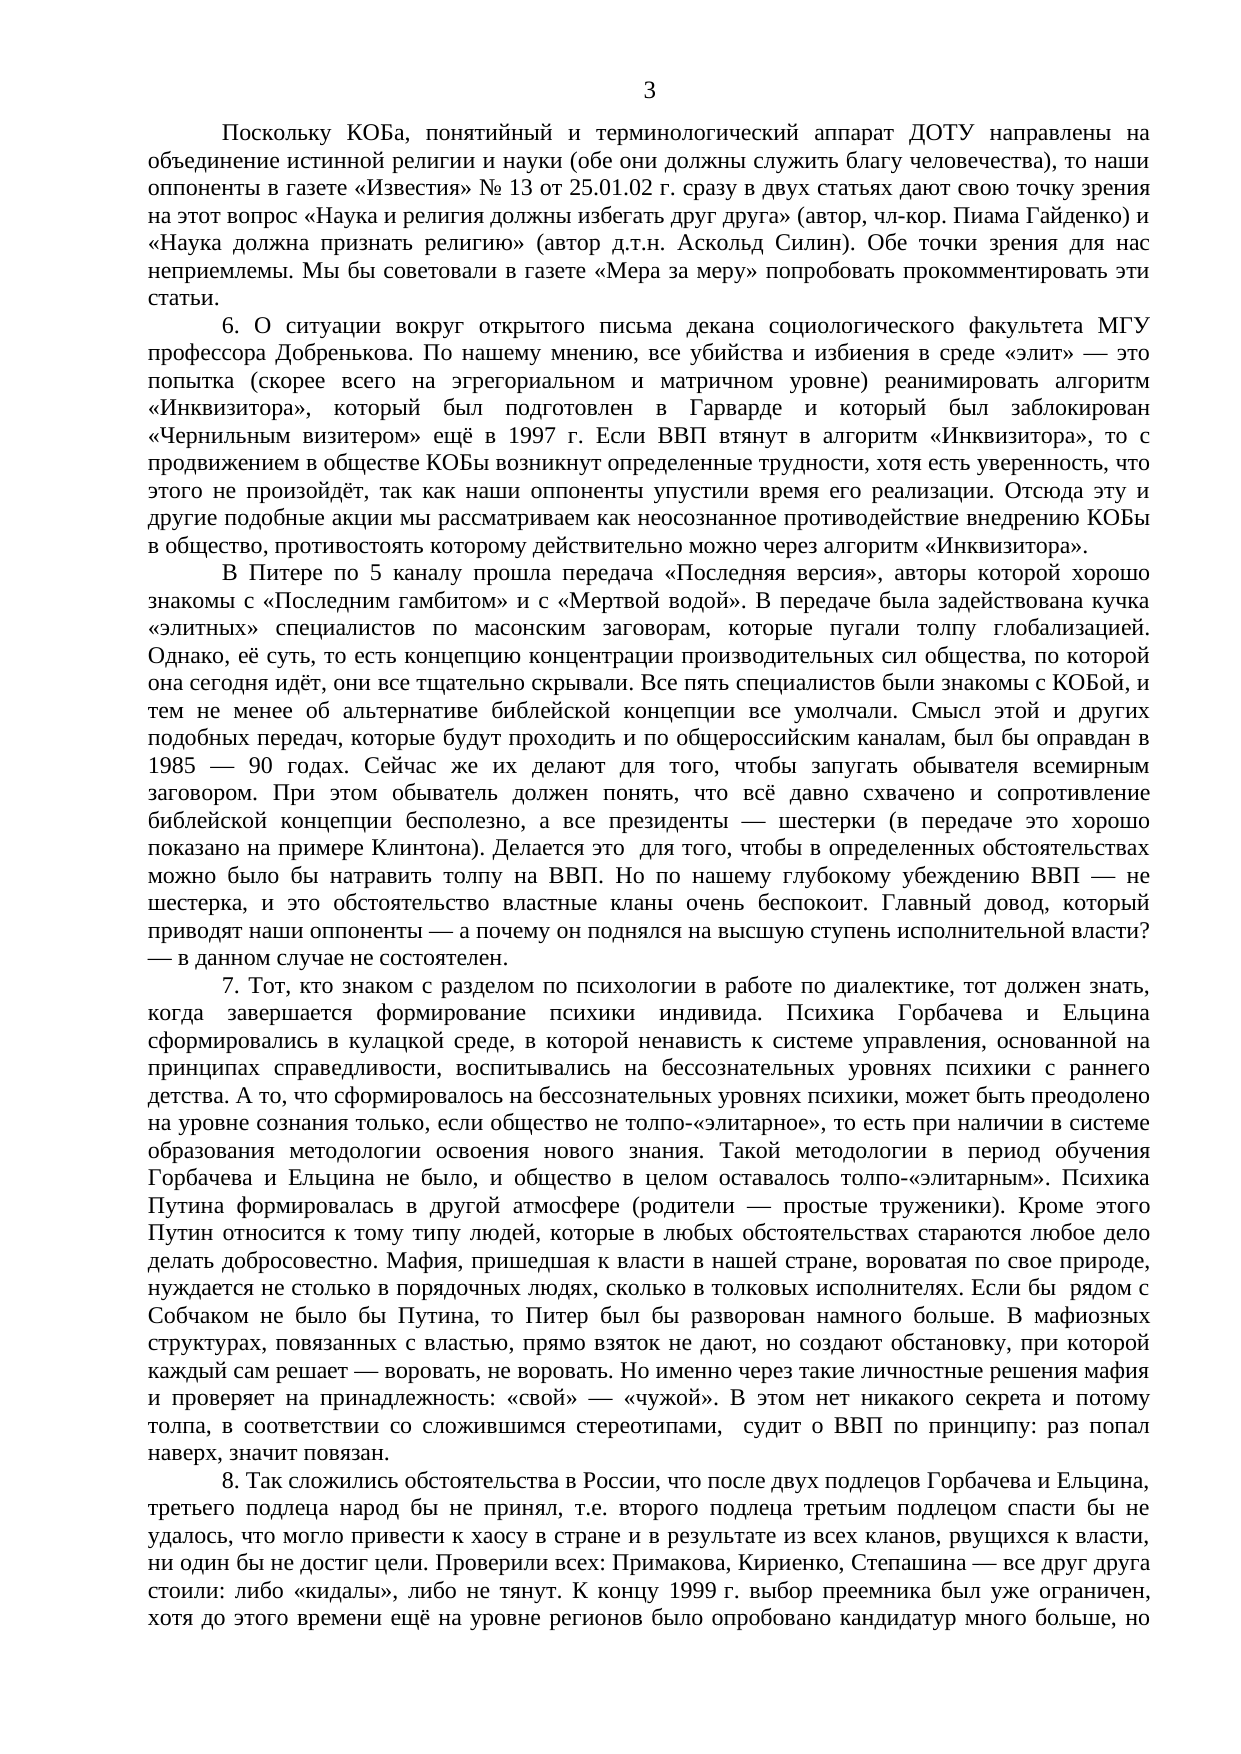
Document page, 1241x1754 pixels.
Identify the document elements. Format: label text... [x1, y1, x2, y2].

text 7. Тот, кто знаком с разделом по психологии в работе по диалектике, тот должен знать, когда завершается формирование психики индивида. Психика Горбачева и Ельцина сформировались в кулацкой среде, в которой ненависть к системе управления, основанной на принципах справедливости, воспитывались на бессознательных уровнях психики с раннего детства. А то, что сформировалось на бессознательных уровнях психики, может быть преодолено на уровне сознания только, если общество не толпо-«элитарное», то есть при наличии в системе образования методологии освоения нового знания. Такой методологии в период обучения Горбачева и Ельцина не было, и общество в целом оставалось толпо-«элитарным». Психика Путина формировалась в другой атмосфере (родители — простые труженики). Кроме этого Путин относится к тому типу людей, которые в любых обстоятельствах стараются любое дело делать добросовестно. Мафия, пришедшая к власти в нашей стране, вороватая по свое природе, нуждается не столько в порядочных людях, сколько в толковых исполнителях. Если бы рядом с Собчаком не было бы Путина, то Питер был бы разворован намного больше. В мафиозных структурах, повязанных с властью, прямо взяток не дают, но создают обстановку, при которой каждый сам решает — воровать, не воровать. Но именно через такие личностные решения мафия и проверяет на принадлежность: «свой» — «чужой». В этом нет никакого секрета и потому толпа, в соответствии со сложившимся стереотипами, судит о ВВП по принципу: раз попал наверх, значит повязан. [148, 971, 1152, 1466]
text В Питере по 5 каналу прошла передача «Последняя версия», авторы которой хорошо знакомы с «Последним гамбитом» и с «Мертвой водой». В передаче была задействована кучка «элитных» специалистов по масонским заговорам, которые пугали толпу глобализацией. Однако, её суть, то есть концепцию концентрации производительных сил общества, по которой она сегодня идёт, они все тщательно скрывали. Все пять специалистов были знакомы с КОБой, и тем не менее об альтернативе библейской концепции все умолчали. Смысл этой и других подобных передач, которые будут проходить и по общероссийским каналам, был бы оправдан в 1985 — 90 годах. Сейчас же их делают для того, чтобы запугать обывателя всемирным заговором. При этом обыватель должен понять, что всё давно схвачено и сопротивление библейской концепции бесполезно, а все президенты — шестерки (в передаче это хорошо показано на примере Клинтона). Делается это для того, чтобы в определенных обстоятельствах можно было бы натравить толпу на ВВП. Но по нашему глубокому убеждению ВВП — не шестерка, и это обстоятельство властные кланы очень беспокоит. Главный довод, который приводят наши оппоненты — а почему он поднялся на высшую ступень исполнительной власти? — в данном случае не состоятелен. [148, 558, 1152, 971]
text 8. Так сложились обстоятельства в России, что после двух подлецов Горбачева и Ельцина, третьего подлеца народ бы не принял, т.е. второго подлеца третьим подлецом спасти бы не удалось, что могло привести к хаосу в стране и в результате из всех кланов, рвущихся к власти, ни один бы не достиг цели. Проверили всех: Примакова, Кириенко, Степашина — все друг друга стоили: либо «кидалы», либо не тянут. К концу 1999 г. выбор преемника был уже ограничен, хотя до этого времени ещё на уровне регионов было опробовано кандидатур много больше, но [148, 1466, 1152, 1631]
text Поскольку КОБа, понятийный и терминологический аппарат ДОТУ направлены на объединение истинной религии и науки (обе они должны служить благу человечества), то наши оппоненты в газете «Известия» № 13 от 25.01.02 г. сразу в двух статьях дают свою точку зрения на этот вопрос «Наука и религия должны избегать друг друга» (автор, чл-кор. Пиама Гайденко) и «Наука должна признать религию» (автор д.т.н. Аскольд Силин). Обе точки зрения для нас неприемлемы. Мы бы советовали в газете «Мера за меру» попробовать прокомментировать эти статьи. [148, 118, 1152, 311]
text 6. О ситуации вокруг открытого письма декана социологического факультета МГУ профессора Добренькова. По нашему мнению, все убийства и избиения в среде «элит» — это попытка (скорее всего на эгрегориальном и матричном уровне) реанимировать алгоритм «Инквизитора», который был подготовлен в Гарварде и который был заблокирован «Чернильным визитером» ещё в 1997 г. Если ВВП втянут в алгоритм «Инквизитора», то с продвижением в обществе КОБы возникнут определенные трудности, хотя есть уверенность, что этого не произойдёт, так как наши оппоненты упустили время его реализации. Отсюда эту и другие подобные акции мы рассматриваем как неосознанное противодействие внедрению КОБы в общество, противостоять которому действительно можно через алгоритм «Инквизитора». [148, 311, 1152, 558]
